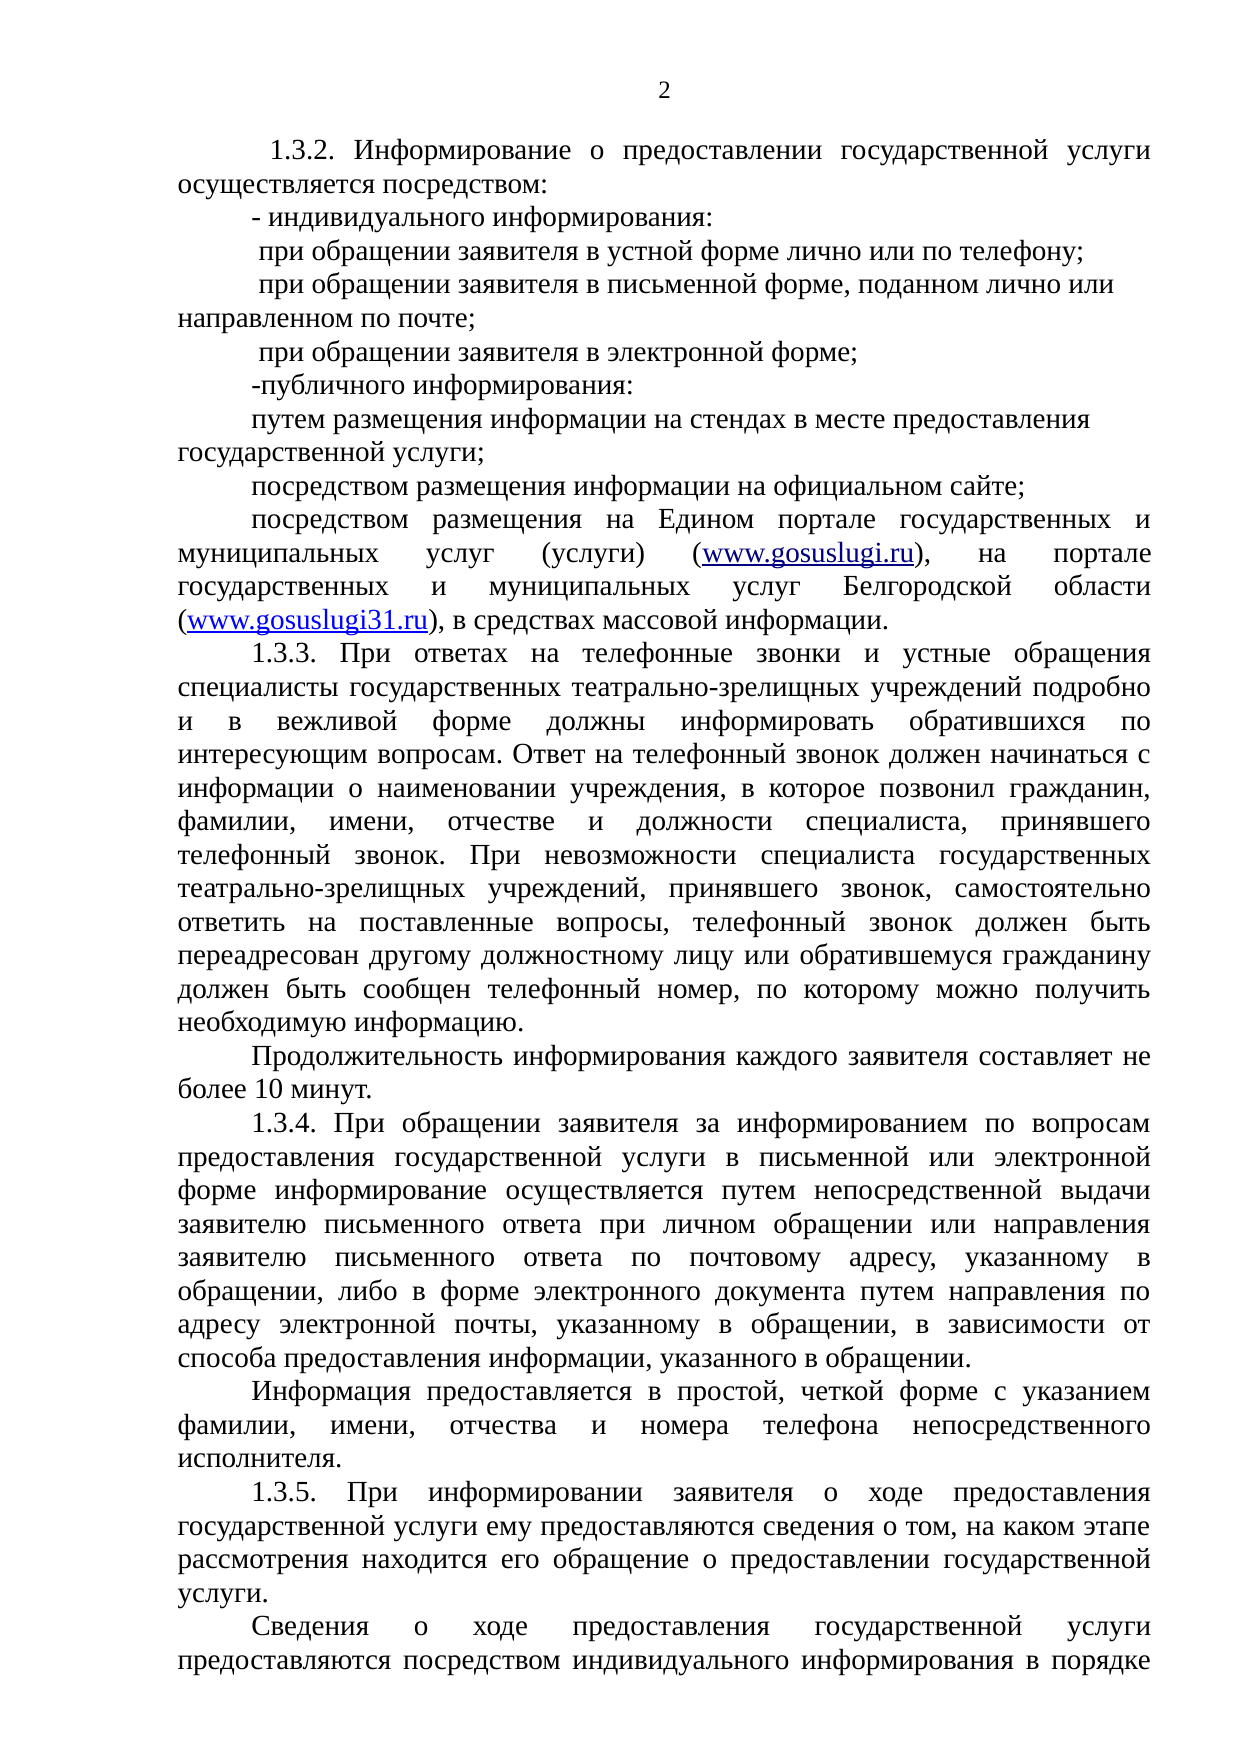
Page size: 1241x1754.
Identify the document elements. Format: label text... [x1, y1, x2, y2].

text путем размещения информации на стендах в месте предоставления [177, 401, 1152, 434]
text направленном по почте; [177, 300, 1152, 334]
text 1.3.3. При ответах на телефонные звонки и устные обращения специалисты государственных театрально-зрелищных учреждений подробно и в вежливой форме должны информировать обратившихся по интересующим вопросам. Ответ на телефонный звонок должен начинаться с информации о наименовании учреждения, в которое позвонил гражданин, фамилии, имени, отчестве и должности специалиста, принявшего телефонный звонок. При невозможности специалиста государственных театрально-зрелищных учреждений, принявшего звонок, самостоятельно ответить на поставленные вопросы, телефонный звонок должен быть переадресован другому должностному лицу или обратившемуся гражданину должен быть сообщен телефонный номер, по которому можно получить необходимую информацию. [177, 636, 1152, 1038]
text государственной услуги; [177, 434, 1152, 468]
text при обращении заявителя в письменной форме, поданном лично или [177, 267, 1152, 300]
text посредством размещения информации на официальном сайте; [177, 468, 1152, 501]
text Сведения о ходе предоставления государственной услуги предоставляются посредством индивидуального информирования в порядке [177, 1608, 1152, 1675]
text посредством размещения на Едином портале государственных и муниципальных услуг (услуги) (www.gosuslugi.ru), на портале государственных и муниципальных услуг Белгородской области (www.gosuslugi31.ru), в средствах массовой информации. [177, 501, 1152, 636]
text при обращении заявителя в электронной форме; [177, 334, 1152, 367]
text Продолжительность информирования каждого заявителя составляет не более 10 минут. [177, 1038, 1152, 1105]
text 1.3.4. При обращении заявителя за информированием по вопросам предоставления государственной услуги в письменной или электронной форме информирование осуществляется путем непосредственной выдачи заявителю письменного ответа при личном обращении или направления заявителю письменного ответа по почтовому адресу, указанному в обращении, либо в форме электронного документа путем направления по адресу электронной почты, указанному в обращении, в зависимости от способа предоставления информации, указанного в обращении. [177, 1105, 1152, 1373]
text 1.3.2. Информирование о предоставлении государственной услуги осуществляется посредством: [177, 132, 1152, 199]
text Информация предоставляется в простой, четкой форме с указанием фамилии, имени, отчества и номера телефона непосредственного исполнителя. [177, 1373, 1152, 1474]
text -публичного информирования: [177, 367, 1152, 401]
text при обращении заявителя в устной форме лично или по телефону; [177, 233, 1152, 267]
text 1.3.5. При информировании заявителя о ходе предоставления государственной услуги ему предоставляются сведения о том, на каком этапе рассмотрения находится его обращение о предоставлении государственной услуги. [177, 1474, 1152, 1608]
text - индивидуального информирования: [177, 199, 1152, 233]
